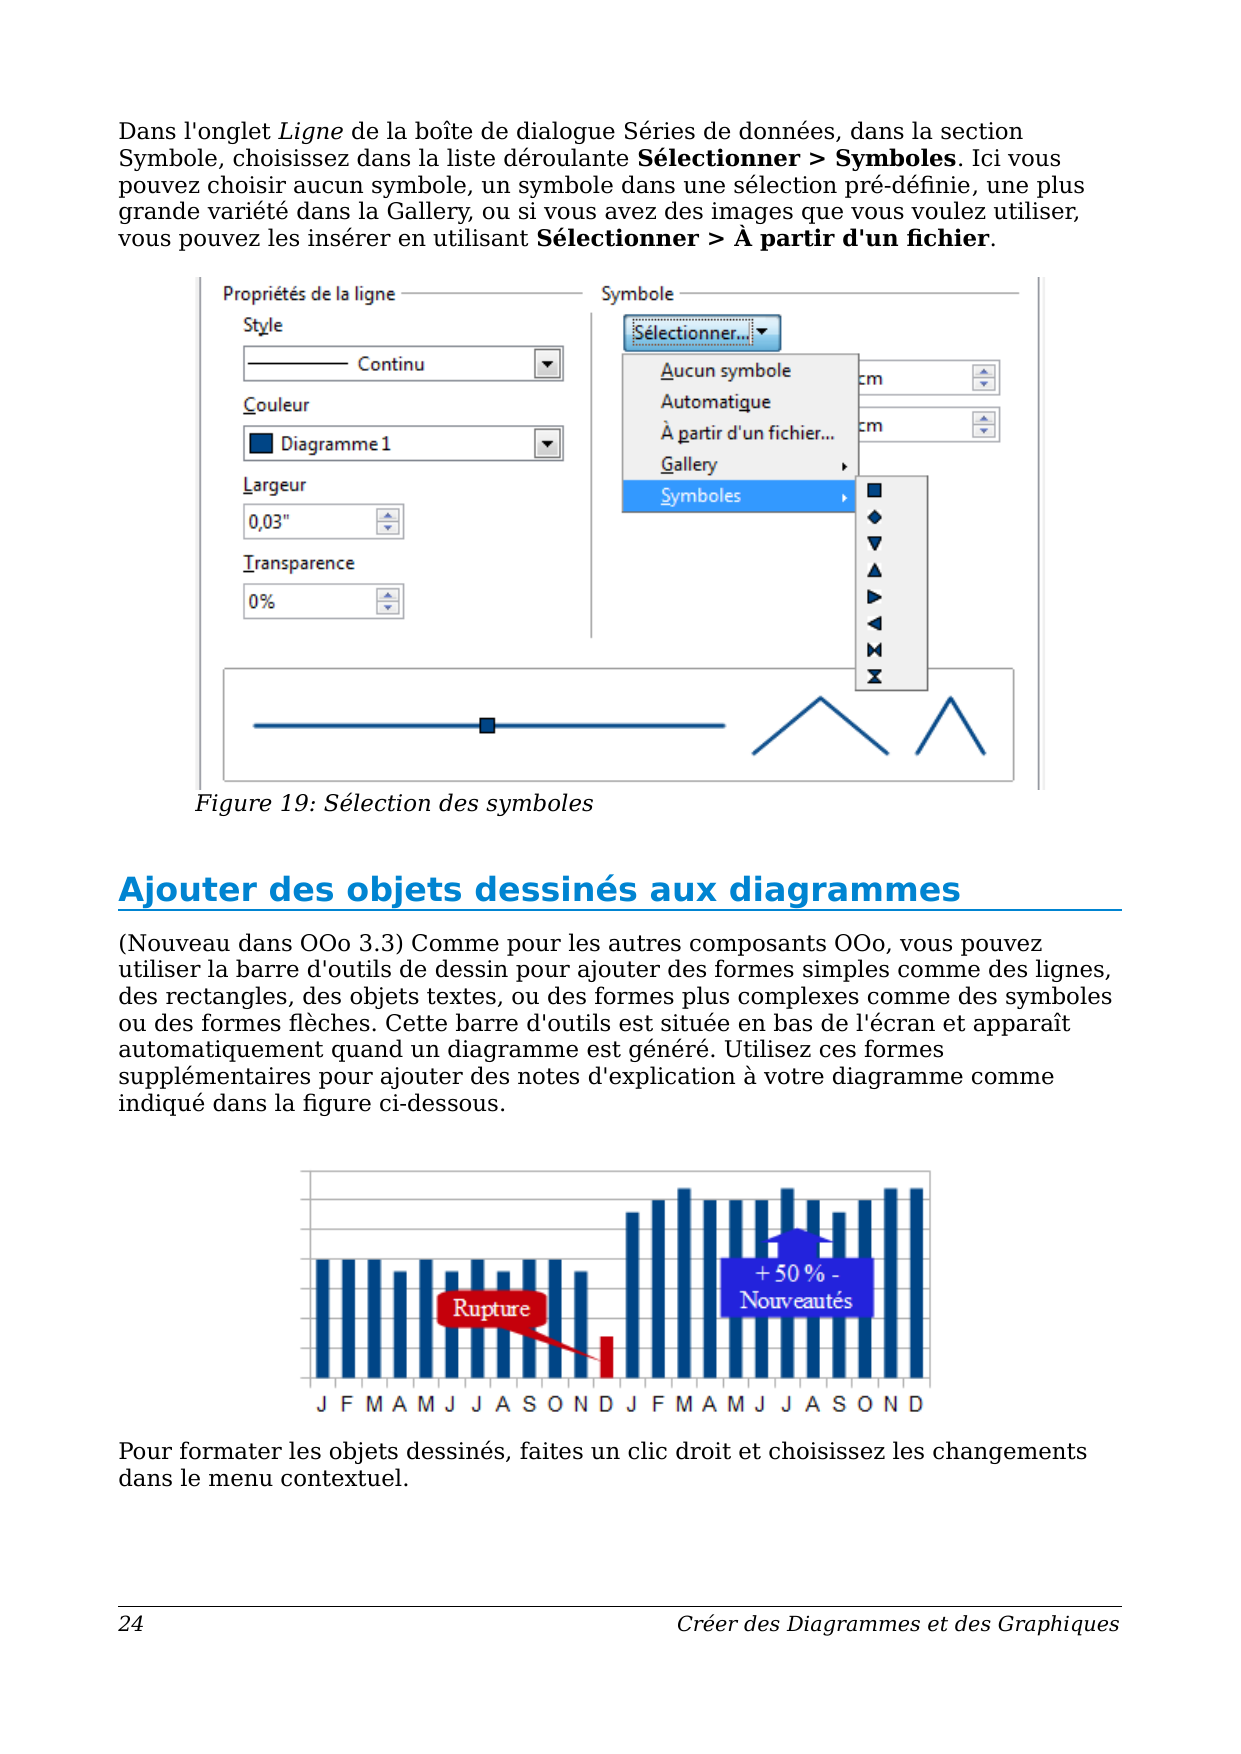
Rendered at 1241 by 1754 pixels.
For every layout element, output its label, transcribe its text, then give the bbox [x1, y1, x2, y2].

subtitle Ajouter des objets dessinés aux diagrammes [118, 870, 1122, 909]
picture [195, 277, 1046, 790]
picture [288, 1141, 953, 1426]
text Pour formater les objets dessinés, faites un clic droit et choisissez les changements dans le menu contextuel. [118, 1438, 1122, 1492]
text Figure 19: Sélection des symboles [195, 790, 1045, 816]
text Dans l'onglet Ligne de la boîte de dialogue Séries de données, dans la section Symbole, choisissez dans la liste déroulante Sélectionner > Symboles. Ici vous pouvez choisir aucun symbole, un symbole dans une sélection pré-définie, une plus grande variété dans la Gallery, ou si vous avez des images que vous voulez utiliser, vous pouvez les insérer en utilisant Sélectionner > À partir d'un fichier. [118, 118, 1122, 252]
text (Nouveau dans OOo 3.3) Comme pour les autres composants OOo, vous pouvez utiliser la barre d'outils de dessin pour ajouter des formes simples comme des lignes, des rectangles, des objets textes, ou des formes plus complexes comme des symboles ou des formes flèches. Cette barre d'outils est située en bas de l'écran et apparaît automatiquement quand un diagramme est généré. Utilisez ces formes supplémentaires pour ajouter des notes d'explication à votre diagramme comme indiqué dans la figure ci-dessous. [118, 930, 1122, 1117]
